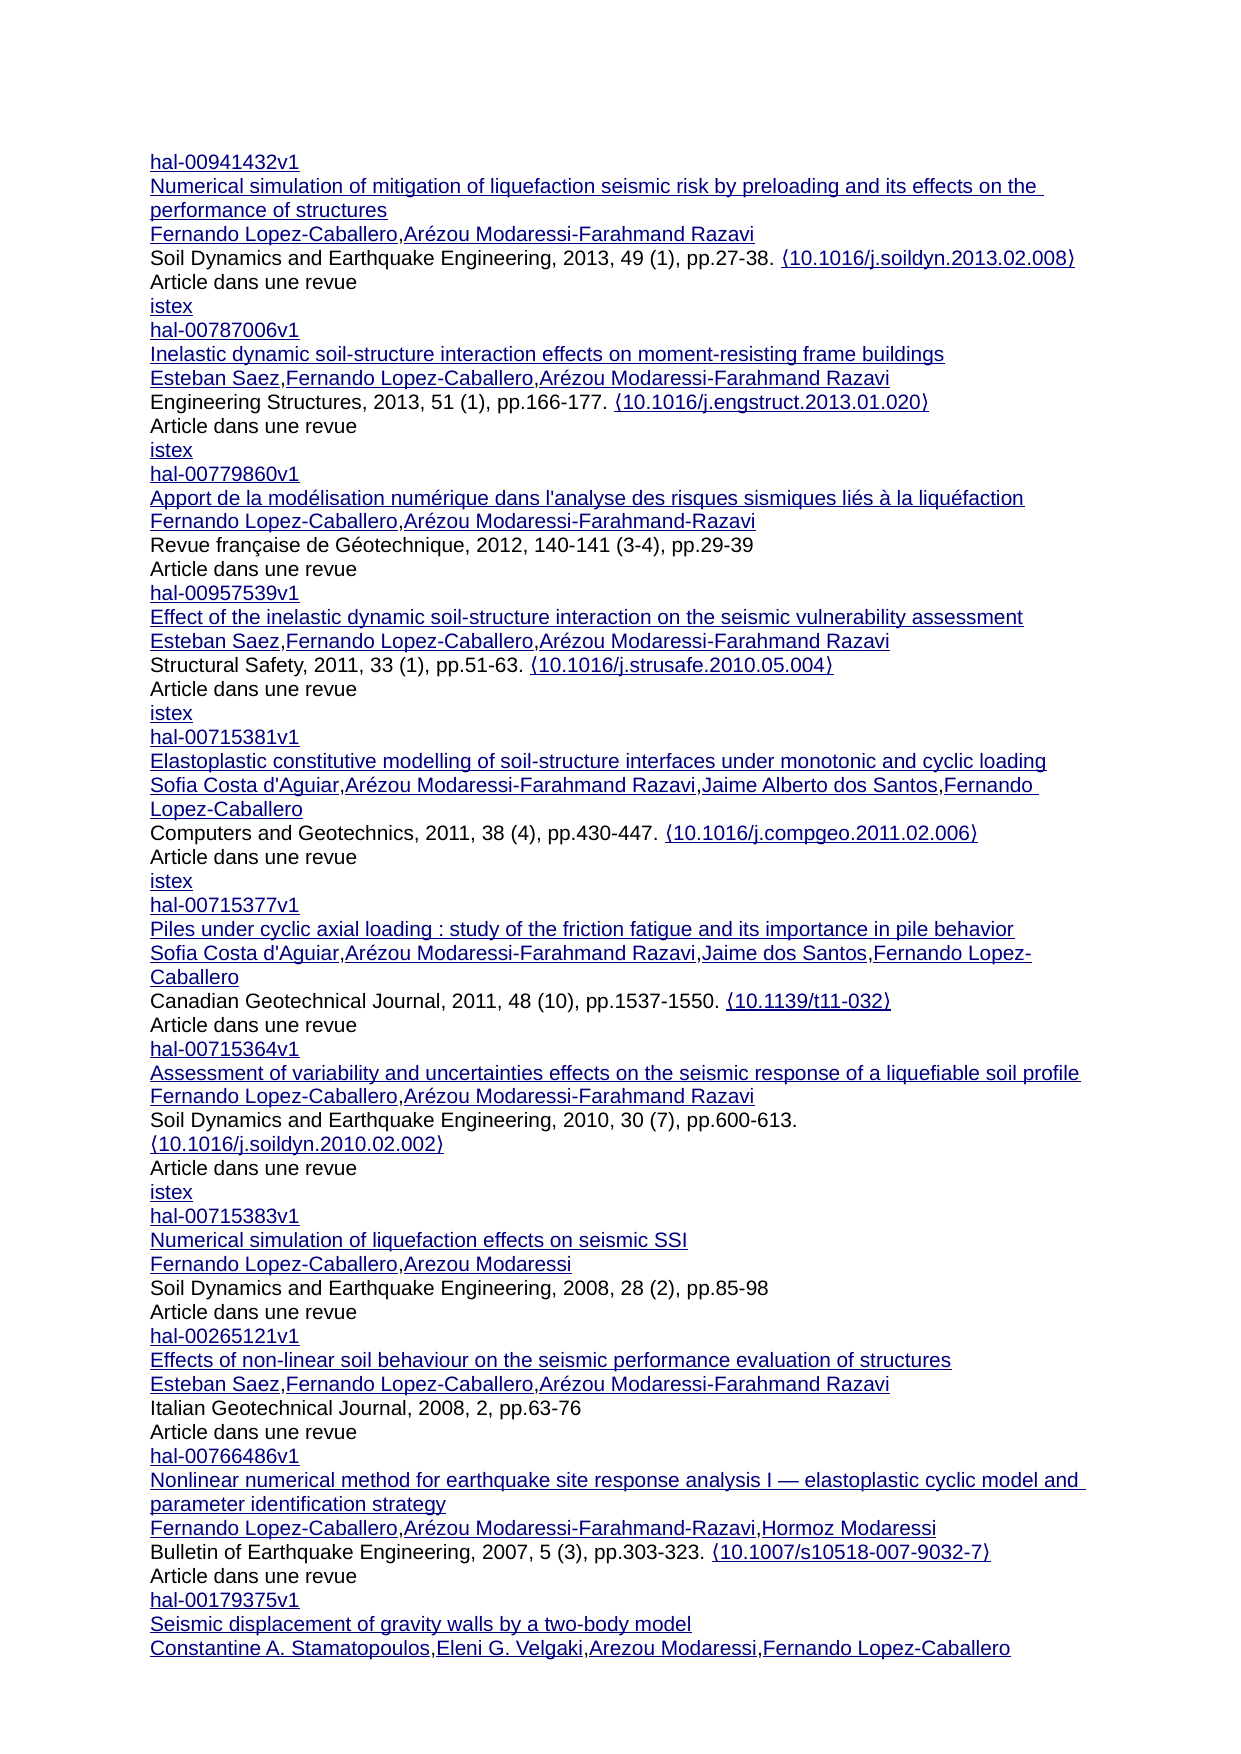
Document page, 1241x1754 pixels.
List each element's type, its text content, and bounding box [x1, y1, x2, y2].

table_cell hal-00941432v1 [150, 150, 1090, 174]
table_cell Numerical simulation of mitigation of liquefaction seismic risk by preloading and its effects on the performance of structures Fernando Lopez-Caballero,Arézou Modaressi-Farahmand Razavi Soil Dynamics and Earthquake Engineering, 2013, 49 (1), pp.27-38. ⟨10.1016/j.soildyn.2013.02.008⟩ Article dans une revue istex hal-00787006v1 [150, 174, 1090, 342]
table_cell Elastoplastic constitutive modelling of soil-structure interfaces under monotonic and cyclic loading Sofia Costa d'Aguiar,Arézou Modaressi-Farahmand Razavi,Jaime Alberto dos Santos,Fernando Lopez-Caballero Computers and Geotechnics, 2011, 38 (4), pp.430-447. ⟨10.1016/j.compgeo.2011.02.006⟩ Article dans une revue istex hal-00715377v1 [150, 749, 1090, 917]
table_cell Assessment of variability and uncertainties effects on the seismic response of a liquefiable soil profile Fernando Lopez-Caballero,Arézou Modaressi-Farahmand Razavi Soil Dynamics and Earthquake Engineering, 2010, 30 (7), pp.600-613. ⟨10.1016/j.soildyn.2010.02.002⟩ Article dans une revue istex hal-00715383v1 [150, 1060, 1090, 1228]
table_cell Numerical simulation of liquefaction effects on seismic SSI Fernando Lopez-Caballero,Arezou Modaressi Soil Dynamics and Earthquake Engineering, 2008, 28 (2), pp.85-98 Article dans une revue hal-00265121v1 [150, 1228, 1090, 1348]
table_cell Nonlinear numerical method for earthquake site response analysis I — elastoplastic cyclic model and parameter identification strategy Fernando Lopez-Caballero,Arézou Modaressi-Farahmand-Razavi,Hormoz Modaressi Bulletin of Earthquake Engineering, 2007, 5 (3), pp.303-323. ⟨10.1007/s10518-007-9032-7⟩ Article dans une revue hal-00179375v1 [150, 1468, 1090, 1611]
table_cell Inelastic dynamic soil-structure interaction effects on moment-resisting frame buildings Esteban Saez,Fernando Lopez-Caballero,Arézou Modaressi-Farahmand Razavi Engineering Structures, 2013, 51 (1), pp.166-177. ⟨10.1016/j.engstruct.2013.01.020⟩ Article dans une revue istex hal-00779860v1 [150, 342, 1090, 485]
table_cell Effects of non-linear soil behaviour on the seismic performance evaluation of structures Esteban Saez,Fernando Lopez-Caballero,Arézou Modaressi-Farahmand Razavi Italian Geotechnical Journal, 2008, 2, pp.63-76 Article dans une revue hal-00766486v1 [150, 1348, 1090, 1468]
table_cell Apport de la modélisation numérique dans l'analyse des risques sismiques liés à la liquéfaction Fernando Lopez-Caballero,Arézou Modaressi-Farahmand-Razavi Revue française de Géotechnique, 2012, 140-141 (3-4), pp.29-39 Article dans une revue hal-00957539v1 [150, 485, 1090, 605]
table_cell Effect of the inelastic dynamic soil-structure interaction on the seismic vulnerability assessment Esteban Saez,Fernando Lopez-Caballero,Arézou Modaressi-Farahmand Razavi Structural Safety, 2011, 33 (1), pp.51-63. ⟨10.1016/j.strusafe.2010.05.004⟩ Article dans une revue istex hal-00715381v1 [150, 605, 1090, 749]
table_cell Piles under cyclic axial loading : study of the friction fatigue and its importance in pile behavior Sofia Costa d'Aguiar,Arézou Modaressi-Farahmand Razavi,Jaime dos Santos,Fernando Lopez-Caballero Canadian Geotechnical Journal, 2011, 48 (10), pp.1537-1550. ⟨10.1139/t11-032⟩ Article dans une revue hal-00715364v1 [150, 917, 1090, 1060]
table_cell Seismic displacement of gravity walls by a two-body model Constantine A. Stamatopoulos,Eleni G. Velgaki,Arezou Modaressi,Fernando Lopez-Caballero [150, 1611, 1090, 1659]
